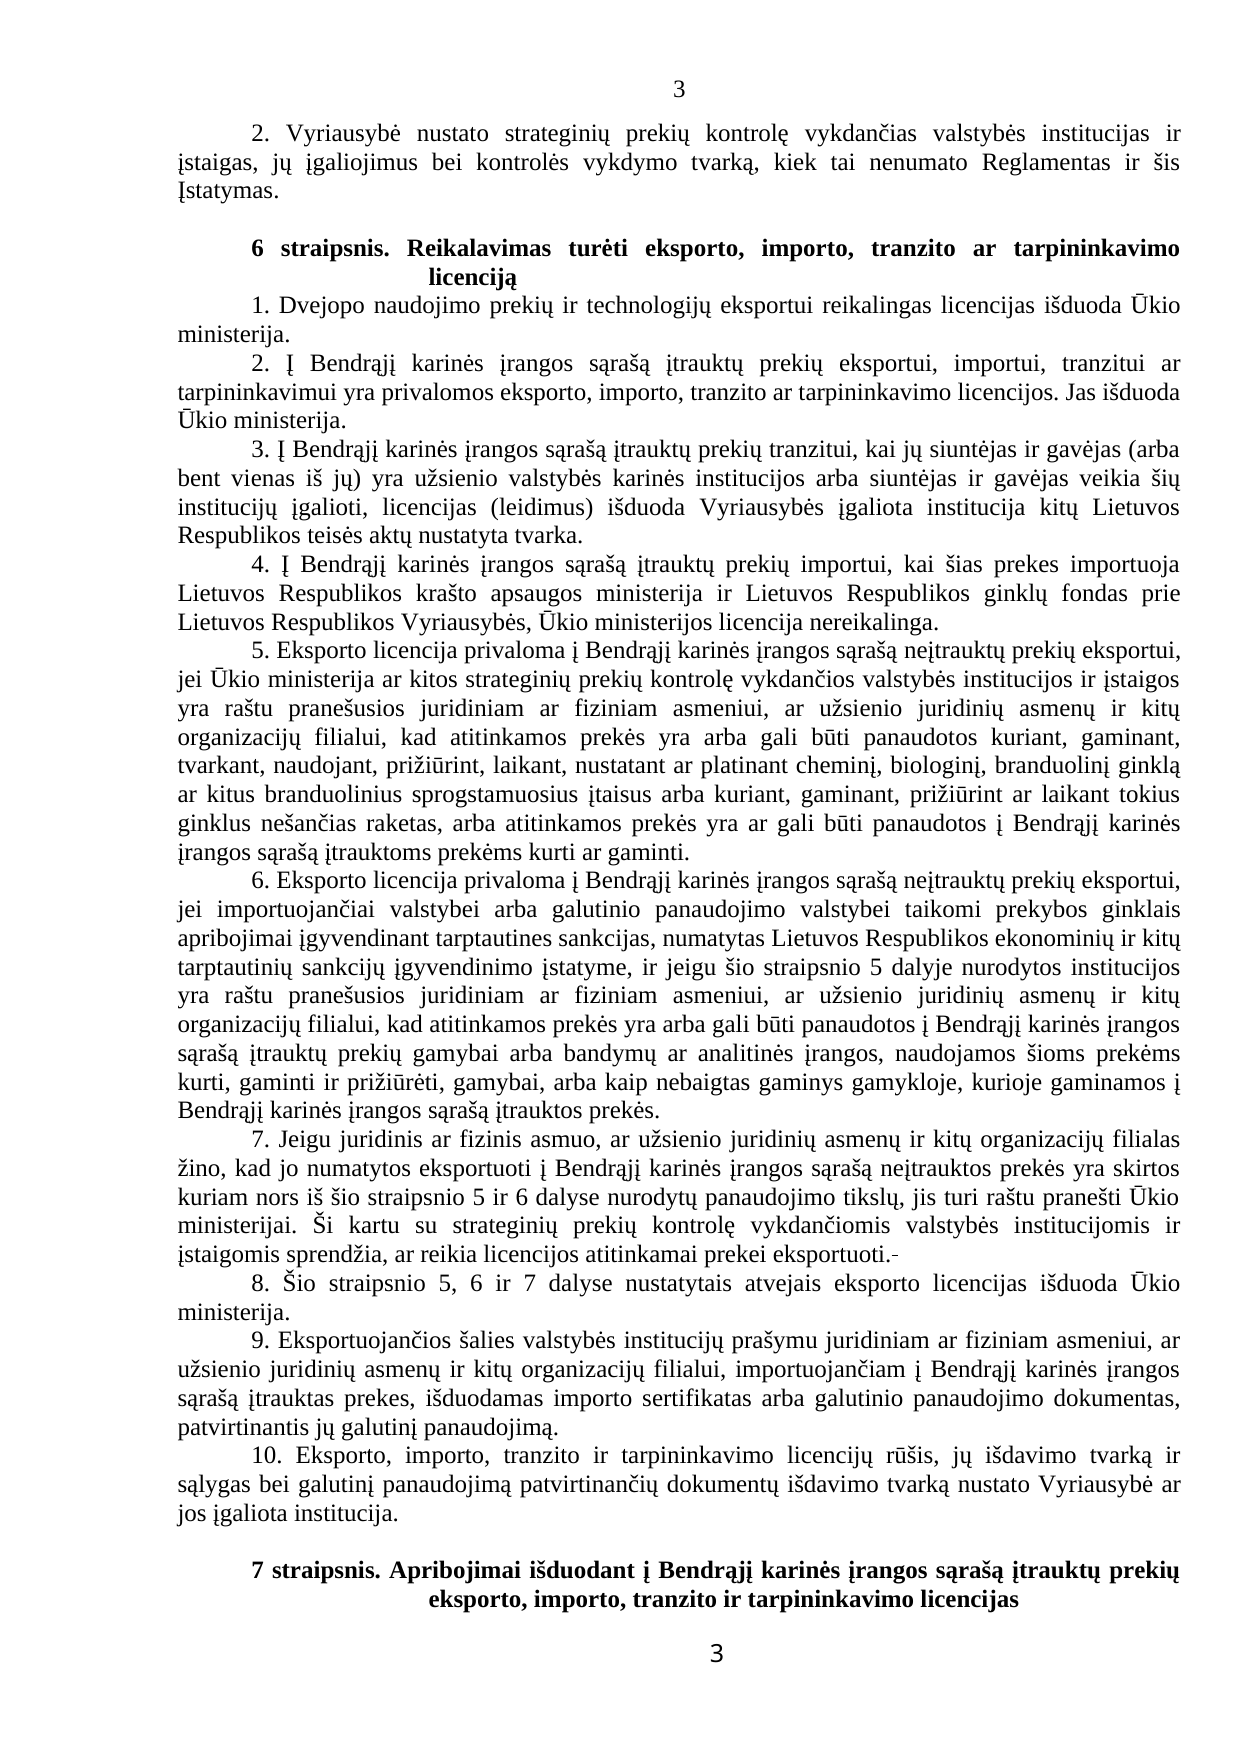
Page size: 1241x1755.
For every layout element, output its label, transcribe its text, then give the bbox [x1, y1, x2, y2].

text 10. Eksporto, importo, tranzito ir tarpininkavimo licencijų rūšis, jų išdavimo tvarką ir sąlygas bei galutinį panaudojimą patvirtinančių dokumentų išdavimo tvarką nustato Vyriausybė ar jos įgaliota institucija. [177, 1441, 1181, 1527]
text 6. Eksporto licencija privaloma į Bendrąjį karinės įrangos sąrašą neįtrauktų prekių eksportui, jei importuojančiai valstybei arba galutinio panaudojimo valstybei taikomi prekybos ginklais apribojimai įgyvendinant tarptautines sankcijas, numatytas Lietuvos Respublikos ekonominių ir kitų tarptautinių sankcijų įgyvendinimo įstatyme, ir jeigu šio straipsnio 5 dalyje nurodytos institucijos yra raštu pranešusios juridiniam ar fiziniam asmeniui, ar užsienio juridinių asmenų ir kitų organizacijų filialui, kad atitinkamos prekės yra arba gali būti panaudotos į Bendrąjį karinės įrangos sąrašą įtrauktų prekių gamybai arba bandymų ar analitinės įrangos, naudojamos šioms prekėms kurti, gaminti ir prižiūrėti, gamybai, arba kaip nebaigtas gaminys gamykloje, kurioje gaminamos į Bendrąjį karinės įrangos sąrašą įtrauktos prekės. [177, 866, 1181, 1124]
text 7. Jeigu juridinis ar fizinis asmuo, ar užsienio juridinių asmenų ir kitų organizacijų filialas žino, kad jo numatytos eksportuoti į Bendrąjį karinės įrangos sąrašą neįtrauktos prekės yra skirtos kuriam nors iš šio straipsnio 5 ir 6 dalyse nurodytų panaudojimo tikslų, jis turi raštu pranešti Ūkio ministerijai. Ši kartu su strateginių prekių kontrolę vykdančiomis valstybės institucijomis ir įstaigomis sprendžia, ar reikia licencijos atitinkamai prekei eksportuoti. [177, 1124, 1181, 1268]
text 5. Eksporto licencija privaloma į Bendrąjį karinės įrangos sąrašą neįtrauktų prekių eksportui, jei Ūkio ministerija ar kitos strateginių prekių kontrolę vykdančios valstybės institucijos ir įstaigos yra raštu pranešusios juridiniam ar fiziniam asmeniui, ar užsienio juridinių asmenų ir kitų organizacijų filialui, kad atitinkamos prekės yra arba gali būti panaudotos kuriant, gaminant, tvarkant, naudojant, prižiūrint, laikant, nustatant ar platinant cheminį, biologinį, branduolinį ginklą ar kitus branduolinius sprogstamuosius įtaisus arba kuriant, gaminant, prižiūrint ar laikant tokius ginklus nešančias raketas, arba atitinkamos prekės yra ar gali būti panaudotos į Bendrąjį karinės įrangos sąrašą įtrauktoms prekėms kurti ar gaminti. [177, 636, 1181, 866]
text 1. Dvejopo naudojimo prekių ir technologijų eksportui reikalingas licencijas išduoda Ūkio ministerija. [177, 291, 1181, 348]
text 4. Į Bendrąjį karinės įrangos sąrašą įtrauktų prekių importui, kai šias prekes importuoja Lietuvos Respublikos krašto apsaugos ministerija ir Lietuvos Respublikos ginklų fondas prie Lietuvos Respublikos Vyriausybės, Ūkio ministerijos licencija nereikalinga. [177, 549, 1181, 636]
text 2. Į Bendrąjį karinės įrangos sąrašą įtrauktų prekių eksportui, importui, tranzitui ar tarpininkavimui yra privalomos eksporto, importo, tranzito ar tarpininkavimo licencijos. Jas išduoda Ūkio ministerija. [177, 348, 1181, 434]
text 8. Šio straipsnio 5, 6 ir 7 dalyse nustatytais atvejais eksporto licencijas išduoda Ūkio ministerija. [177, 1268, 1181, 1326]
text 9. Eksportuojančios šalies valstybės institucijų prašymu juridiniam ar fiziniam asmeniui, ar užsienio juridinių asmenų ir kitų organizacijų filialui, importuojančiam į Bendrąjį karinės įrangos sąrašą įtrauktas prekes, išduodamas importo sertifikatas arba galutinio panaudojimo dokumentas, patvirtinantis jų galutinį panaudojimą. [177, 1326, 1181, 1441]
text 6 straipsnis. Reikalavimas turėti eksporto, importo, tranzito ar tarpininkavimo licenciją [251, 233, 1181, 291]
text 2. Vyriausybė nustato strateginių prekių kontrolę vykdančias valstybės institucijas ir įstaigas, jų įgaliojimus bei kontrolės vykdymo tvarką, kiek tai nenumato Reglamentas ir šis Įstatymas. [177, 118, 1181, 204]
text 3. Į Bendrąjį karinės įrangos sąrašą įtrauktų prekių tranzitui, kai jų siuntėjas ir gavėjas (arba bent vienas iš jų) yra užsienio valstybės karinės institucijos arba siuntėjas ir gavėjas veikia šių institucijų įgalioti, licencijas (leidimus) išduoda Vyriausybės įgaliota institucija kitų Lietuvos Respublikos teisės aktų nustatyta tvarka. [177, 434, 1181, 549]
text 7 straipsnis. Apribojimai išduodant į Bendrąjį karinės įrangos sąrašą įtrauktų prekių eksporto, importo, tranzito ir tarpininkavimo licencijas [251, 1556, 1181, 1613]
